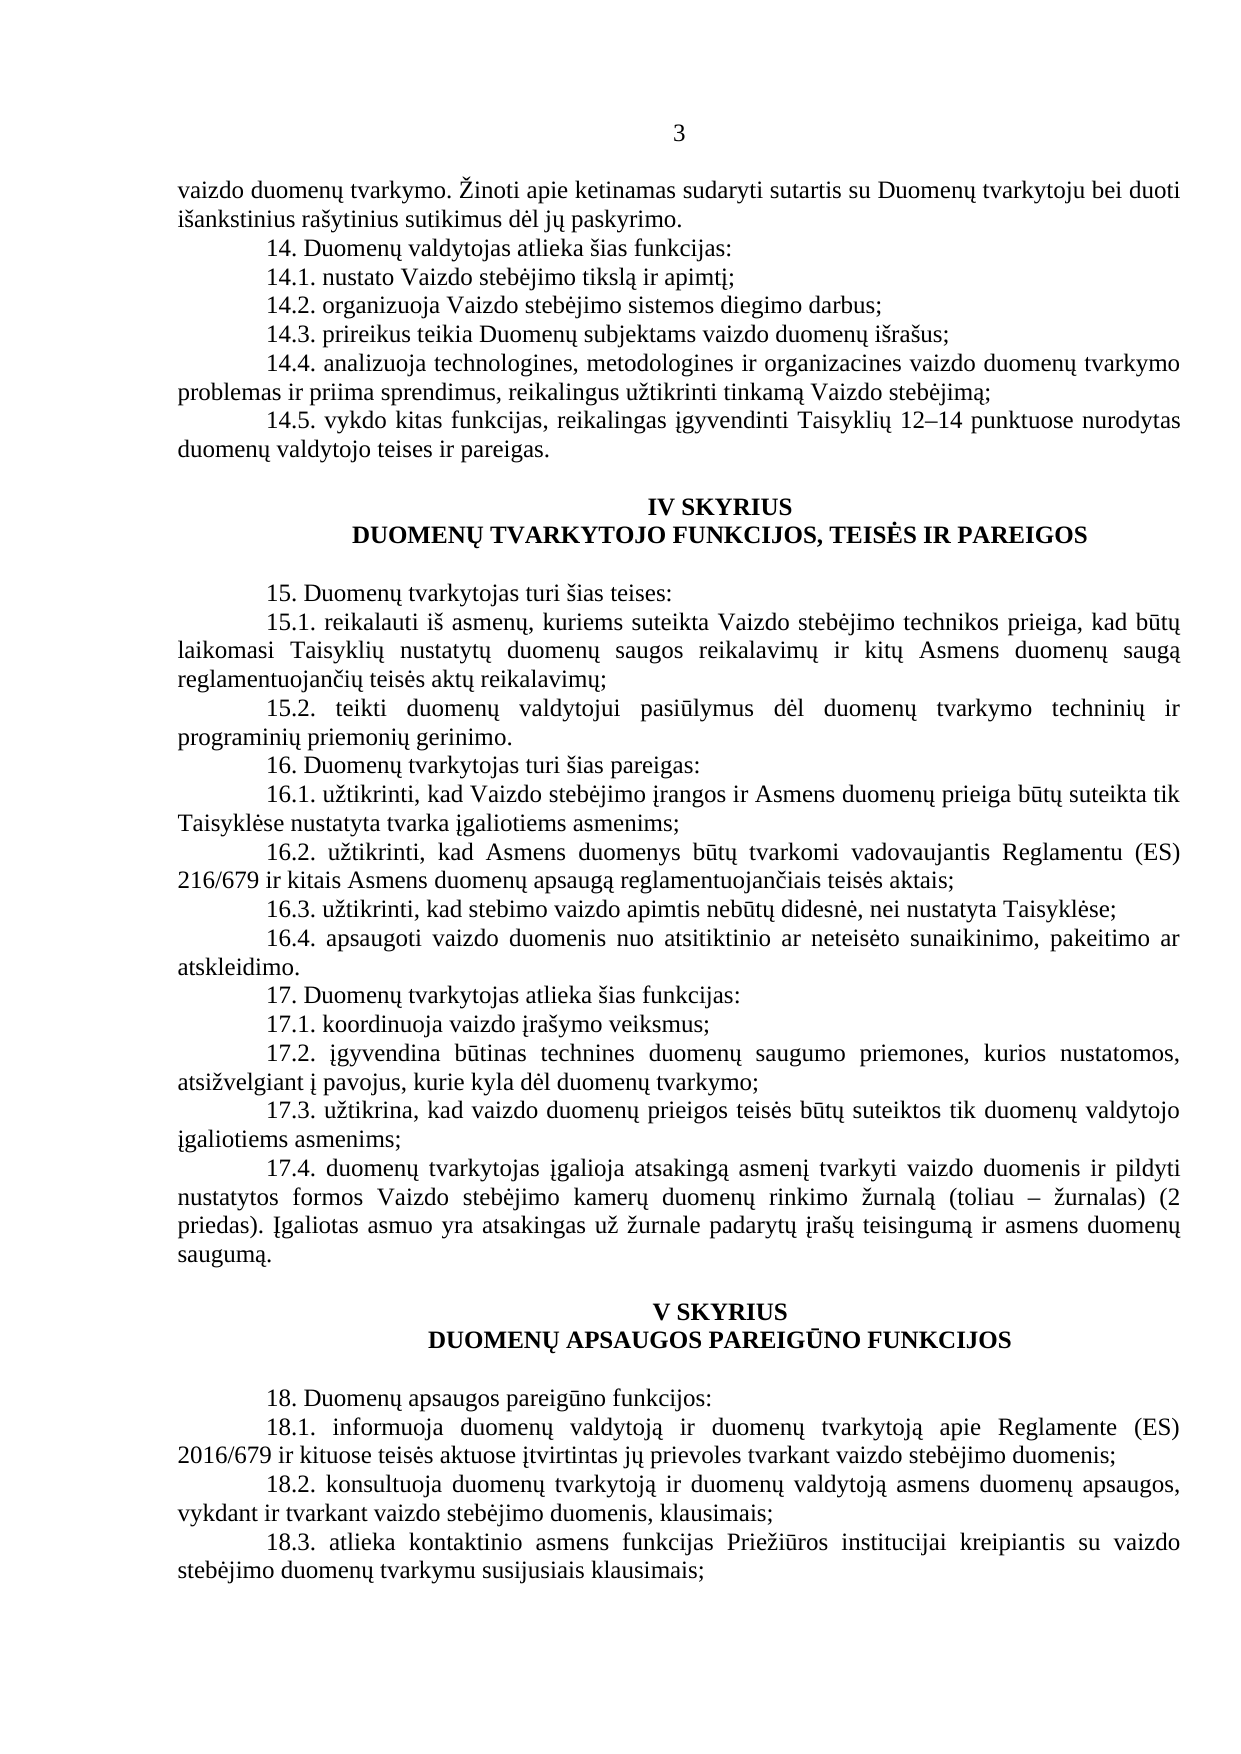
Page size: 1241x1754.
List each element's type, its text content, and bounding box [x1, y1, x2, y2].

text 17. Duomenų tvarkytojas atlieka šias funkcijas: [177, 981, 1181, 1009]
text 18.3. atlieka kontaktinio asmens funkcijas Priežiūros institucijai kreipiantis su vaizdo stebėjimo duomenų tvarkymu susijusiais klausimais; [177, 1527, 1181, 1584]
text 14.3. prireikus teikia Duomenų subjektams vaizdo duomenų išrašus; [177, 319, 1181, 348]
text 18. Duomenų apsaugos pareigūno funkcijos: [177, 1383, 1181, 1412]
text 17.4. duomenų tvarkytojas įgalioja atsakingą asmenį tvarkyti vaizdo duomenis ir pildyti nustatytos formos Vaizdo stebėjimo kamerų duomenų rinkimo žurnalą (toliau – žurnalas) (2 priedas). Įgaliotas asmuo yra atsakingas už žurnale padarytų įrašų teisingumą ir asmens duomenų saugumą. [177, 1153, 1181, 1268]
text 16.1. užtikrinti, kad Vaizdo stebėjimo įrangos ir Asmens duomenų prieiga būtų suteikta tik Taisyklėse nustatyta tvarka įgaliotiems asmenims; [177, 779, 1181, 837]
text 15.2. teikti duomenų valdytojui pasiūlymus dėl duomenų tvarkymo techninių ir programinių priemonių gerinimo. [177, 693, 1181, 751]
text IV SKYRIUS [177, 492, 1181, 521]
text 14.5. vykdo kitas funkcijas, reikalingas įgyvendinti Taisyklių 12–14 punktuose nurodytas duomenų valdytojo teises ir pareigas. [177, 406, 1181, 463]
text 17.3. užtikrina, kad vaizdo duomenų prieigos teisės būtų suteiktos tik duomenų valdytojo įgaliotiems asmenims; [177, 1096, 1181, 1153]
text 18.1. informuoja duomenų valdytoją ir duomenų tvarkytoją apie Reglamente (ES) 2016/679 ir kituose teisės aktuose įtvirtintas jų prievoles tvarkant vaizdo stebėjimo duomenis; [177, 1412, 1181, 1469]
text 17.2. įgyvendina būtinas technines duomenų saugumo priemones, kurios nustatomos, atsižvelgiant į pavojus, kurie kyla dėl duomenų tvarkymo; [177, 1038, 1181, 1096]
text 15.1. reikalauti iš asmenų, kuriems suteikta Vaizdo stebėjimo technikos prieiga, kad būtų laikomasi Taisyklių nustatytų duomenų saugos reikalavimų ir kitų Asmens duomenų saugą reglamentuojančių teisės aktų reikalavimų; [177, 607, 1181, 693]
text 16.4. apsaugoti vaizdo duomenis nuo atsitiktinio ar neteisėto sunaikinimo, pakeitimo ar atskleidimo. [177, 923, 1181, 981]
text 16.3. užtikrinti, kad stebimo vaizdo apimtis nebūtų didesnė, nei nustatyta Taisyklėse; [177, 894, 1181, 923]
text V SKYRIUS [177, 1297, 1181, 1326]
text vaizdo duomenų tvarkymo. Žinoti apie ketinamas sudaryti sutartis su Duomenų tvarkytoju bei duoti išankstinius rašytinius sutikimus dėl jų paskyrimo. [177, 176, 1181, 233]
text 16.2. užtikrinti, kad Asmens duomenys būtų tvarkomi vadovaujantis Reglamentu (ES) 216/679 ir kitais Asmens duomenų apsaugą reglamentuojančiais teisės aktais; [177, 837, 1181, 894]
text 14.2. organizuoja Vaizdo stebėjimo sistemos diegimo darbus; [177, 291, 1181, 319]
text 17.1. koordinuoja vaizdo įrašymo veiksmus; [177, 1009, 1181, 1038]
text DUOMENŲ TVARKYTOJO FUNKCIJOS, TEISĖS IR PAREIGOS [177, 521, 1181, 549]
text 16. Duomenų tvarkytojas turi šias pareigas: [177, 751, 1181, 779]
text 14. Duomenų valdytojas atlieka šias funkcijas: [177, 233, 1181, 262]
text 15. Duomenų tvarkytojas turi šias teises: [177, 578, 1181, 607]
text 18.2. konsultuoja duomenų tvarkytoją ir duomenų valdytoją asmens duomenų apsaugos, vykdant ir tvarkant vaizdo stebėjimo duomenis, klausimais; [177, 1469, 1181, 1527]
text DUOMENŲ APSAUGOS PAREIGŪNO FUNKCIJOS [177, 1326, 1181, 1354]
text 14.1. nustato Vaizdo stebėjimo tikslą ir apimtį; [177, 262, 1181, 291]
text 14.4. analizuoja technologines, metodologines ir organizacines vaizdo duomenų tvarkymo problemas ir priima sprendimus, reikalingus užtikrinti tinkamą Vaizdo stebėjimą; [177, 348, 1181, 406]
